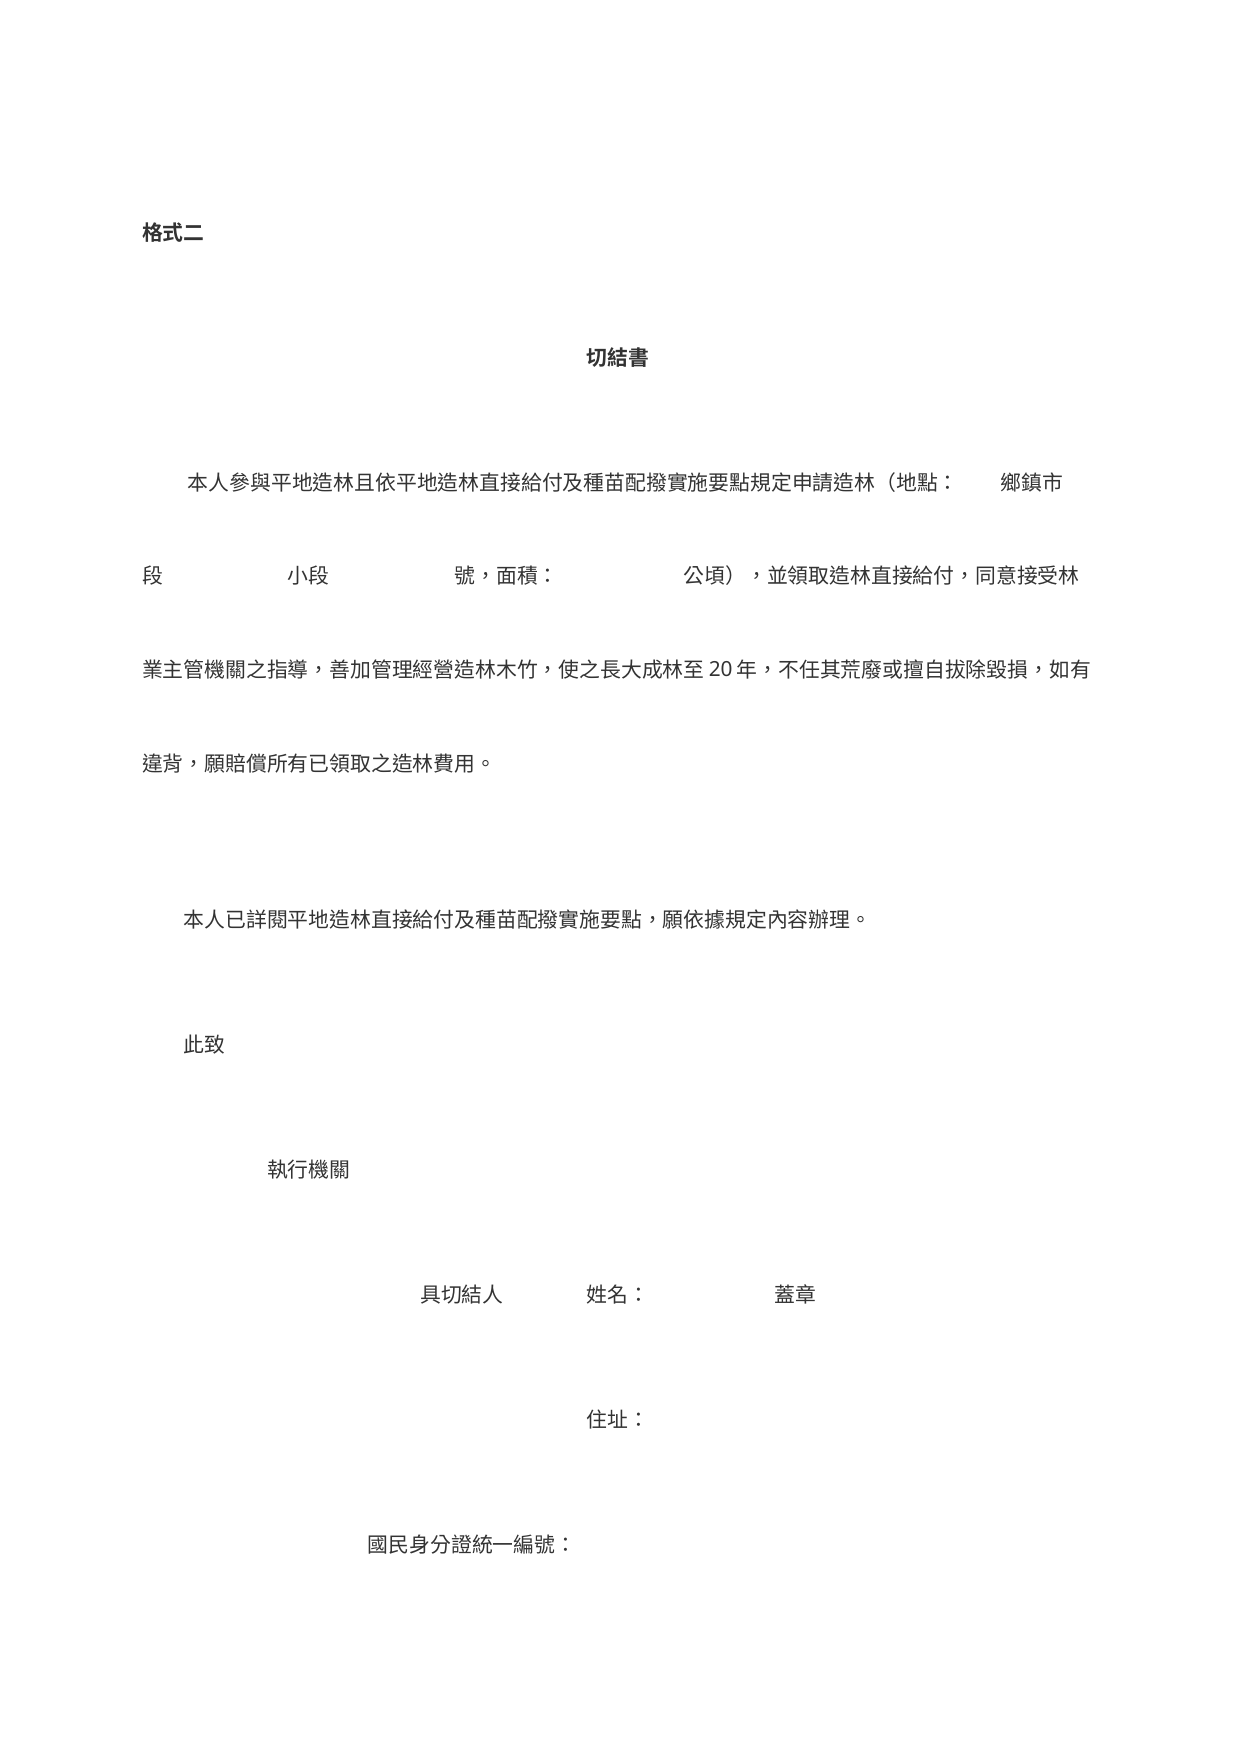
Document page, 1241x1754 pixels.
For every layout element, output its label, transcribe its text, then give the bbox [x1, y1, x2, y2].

text 具切結人 姓名： 蓋章 [142, 1252, 1098, 1314]
text 國民身分證統一編號： [142, 1502, 1098, 1564]
text 格式二 [142, 189, 1098, 252]
text 切結書 [142, 314, 1098, 377]
text 此致 [142, 1002, 1098, 1064]
text 執行機關 [142, 1127, 1098, 1189]
text 本人已詳閱平地造林直接給付及種苗配撥實施要點，願依據規定內容辦理。 [142, 877, 1098, 939]
text 住址： [142, 1377, 1098, 1439]
text 本人參與平地造林且依平地造林直接給付及種苗配撥實施要點規定申請造林（地點： 鄉鎮市 段 小段 號，面積： 公頃），並領取造林直接給付，同意接受林業主管機關之指導，善加管理經營造林木竹，使之長大成林至20年，不任其荒廢或擅自拔除毀損，如有違背，願賠償所有已領取之造林費用。 [142, 439, 1098, 783]
